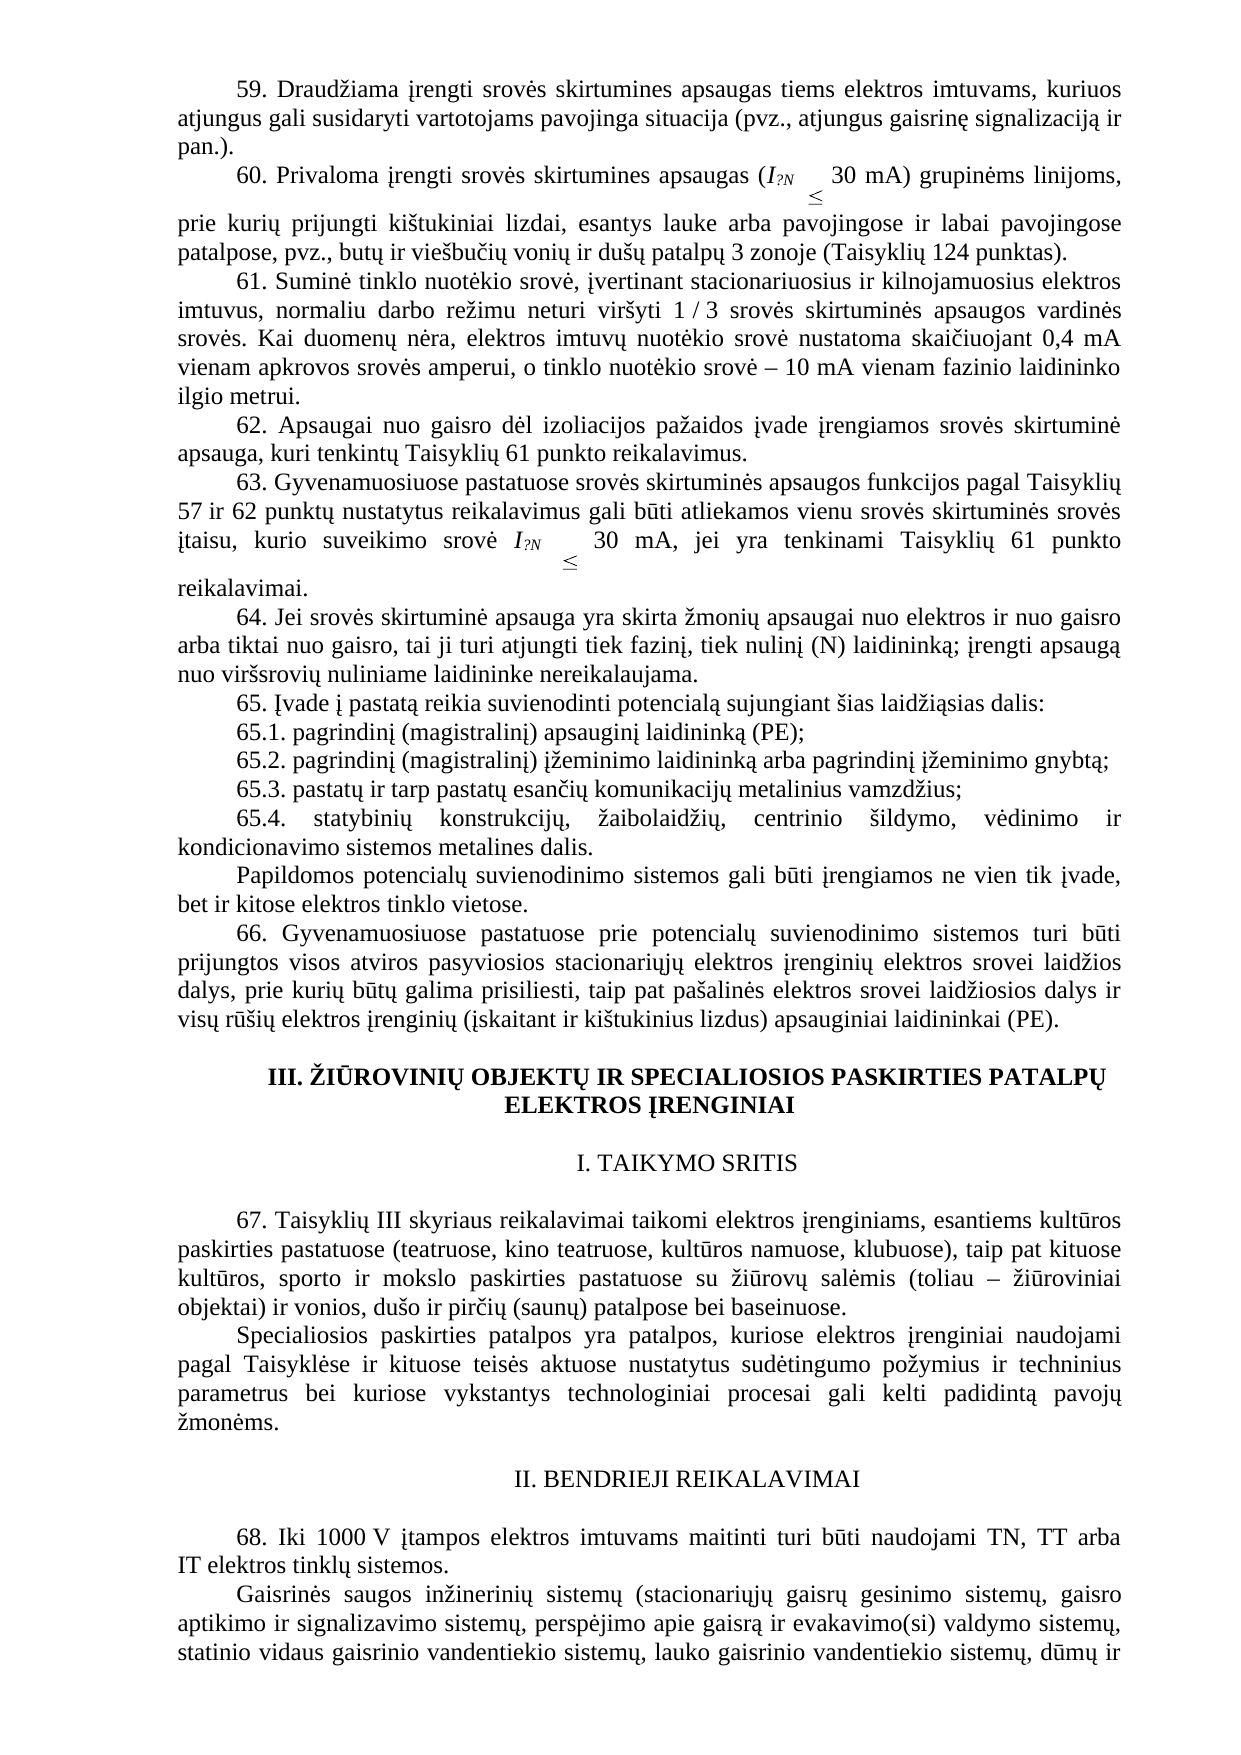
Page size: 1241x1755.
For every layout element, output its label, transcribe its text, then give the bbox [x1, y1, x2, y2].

text 59. Draudžiama įrengti srovės skirtumines apsaugas tiems elektros imtuvams, kuriuos atjungus gali susidaryti vartotojams pavojinga situacija (pvz., atjungus gaisrinę signalizaciją ir pan.). [177, 74, 1122, 160]
text III. ŽIŪROVINIŲ OBJEKTŲ IR SPECIALIOSIOS PASKIRTIES PATALPŲ ELEKTROS ĮRENGINIAI [177, 1062, 1122, 1119]
text I. TAIKYMO SRITIS [177, 1148, 1122, 1177]
text 65.3. pastatų ir tarp pastatų esančių komunikacijų metalinius vamzdžius; [177, 774, 1122, 803]
text 62. Apsaugai nuo gaisro dėl izoliacijos pažaidos įvade įrengiamos srovės skirtuminė apsauga, kuri tenkintų Taisyklių 61 punkto reikalavimus. [177, 410, 1122, 467]
text 64. Jei srovės skirtuminė apsauga yra skirta žmonių apsaugai nuo elektros ir nuo gaisro arba tiktai nuo gaisro, tai ji turi atjungti tiek fazinį, tiek nulinį (N) laidininką; įrengti apsaugą nuo viršsrovių nuliniame laidininke nereikalaujama. [177, 602, 1122, 688]
text 68. Iki 1000 V įtampos elektros imtuvams maitinti turi būti naudojami TN, TT arba IT elektros tinklų sistemos. [177, 1522, 1122, 1579]
text Gaisrinės saugos inžinerinių sistemų (stacionariųjų gaisrų gesinimo sistemų, gaisro aptikimo ir signalizavimo sistemų, perspėjimo apie gaisrą ir evakavimo(si) valdymo sistemų, statinio vidaus gaisrinio vandentiekio sistemų, lauko gaisrinio vandentiekio sistemų, dūmų ir [177, 1579, 1122, 1666]
text Papildomos potencialų suvienodinimo sistemos gali būti įrengiamos ne vien tik įvade, bet ir kitose elektros tinklo vietose. [177, 861, 1122, 918]
text 67. Taisyklių III skyriaus reikalavimai taikomi elektros įrenginiams, esantiems kultūros paskirties pastatuose (teatruose, kino teatruose, kultūros namuose, klubuose), taip pat kituose kultūros, sporto ir mokslo paskirties pastatuose su žiūrovų salėmis (toliau – žiūroviniai objektai) ir vonios, dušo ir pirčių (saunų) patalpose bei baseinuose. [177, 1206, 1122, 1321]
text 61. Suminė tinklo nuotėkio srovė, įvertinant stacionariuosius ir kilnojamuosius elektros imtuvus, normaliu darbo režimu neturi viršyti 1 / 3 srovės skirtuminės apsaugos vardinės srovės. Kai duomenų nėra, elektros imtuvų nuotėkio srovė nustatoma skaičiuojant 0,4 mA vienam apkrovos srovės amperui, o tinklo nuotėkio srovė – 10 mA vienam fazinio laidininko ilgio metrui. [177, 266, 1122, 410]
text 65. Įvade į pastatą reikia suvienodinti potencialą sujungiant šias laidžiąsias dalis: [177, 688, 1122, 717]
text 65.4. statybinių konstrukcijų, žaibolaidžių, centrinio šildymo, vėdinimo ir kondicionavimo sistemos metalines dalis. [177, 803, 1122, 861]
text 65.2. pagrindinį (magistralinį) įžeminimo laidininką arba pagrindinį įžeminimo gnybtą; [177, 746, 1122, 774]
text 63. Gyvenamuosiuose pastatuose srovės skirtuminės apsaugos funkcijos pagal Taisyklių 57 ir 62 punktų nustatytus reikalavimus gali būti atliekamos vienu srovės skirtuminės srovės įtaisu, kurio suveikimo srovė I?DeltaN <= 30 mA, jei yra tenkinami Taisyklių 61 punkto reikalavimai. [177, 467, 1122, 602]
text II. BENDRIEJI REIKALAVIMAI [177, 1464, 1122, 1493]
text 66. Gyvenamuosiuose pastatuose prie potencialų suvienodinimo sistemos turi būti prijungtos visos atviros pasyviosios stacionariųjų elektros įrenginių elektros srovei laidžios dalys, prie kurių būtų galima prisiliesti, taip pat pašalinės elektros srovei laidžiosios dalys ir visų rūšių elektros įrenginių (įskaitant ir kištukinius lizdus) apsauginiai laidininkai (PE). [177, 918, 1122, 1033]
text 65.1. pagrindinį (magistralinį) apsauginį laidininką (PE); [177, 717, 1122, 746]
text Specialiosios paskirties patalpos yra patalpos, kuriose elektros įrenginiai naudojami pagal Taisyklėse ir kituose teisės aktuose nustatytus sudėtingumo požymius ir techninius parametrus bei kuriose vykstantys technologiniai procesai gali kelti padidintą pavojų žmonėms. [177, 1321, 1122, 1436]
text 60. Privaloma įrengti srovės skirtumines apsaugas (I?DeltaN <= 30 mA) grupinėms linijoms, prie kurių prijungti kištukiniai lizdai, esantys lauke arba pavojingose ir labai pavojingose patalpose, pvz., butų ir viešbučių vonių ir dušų patalpų 3 zonoje (Taisyklių 124 punktas). [177, 160, 1122, 266]
